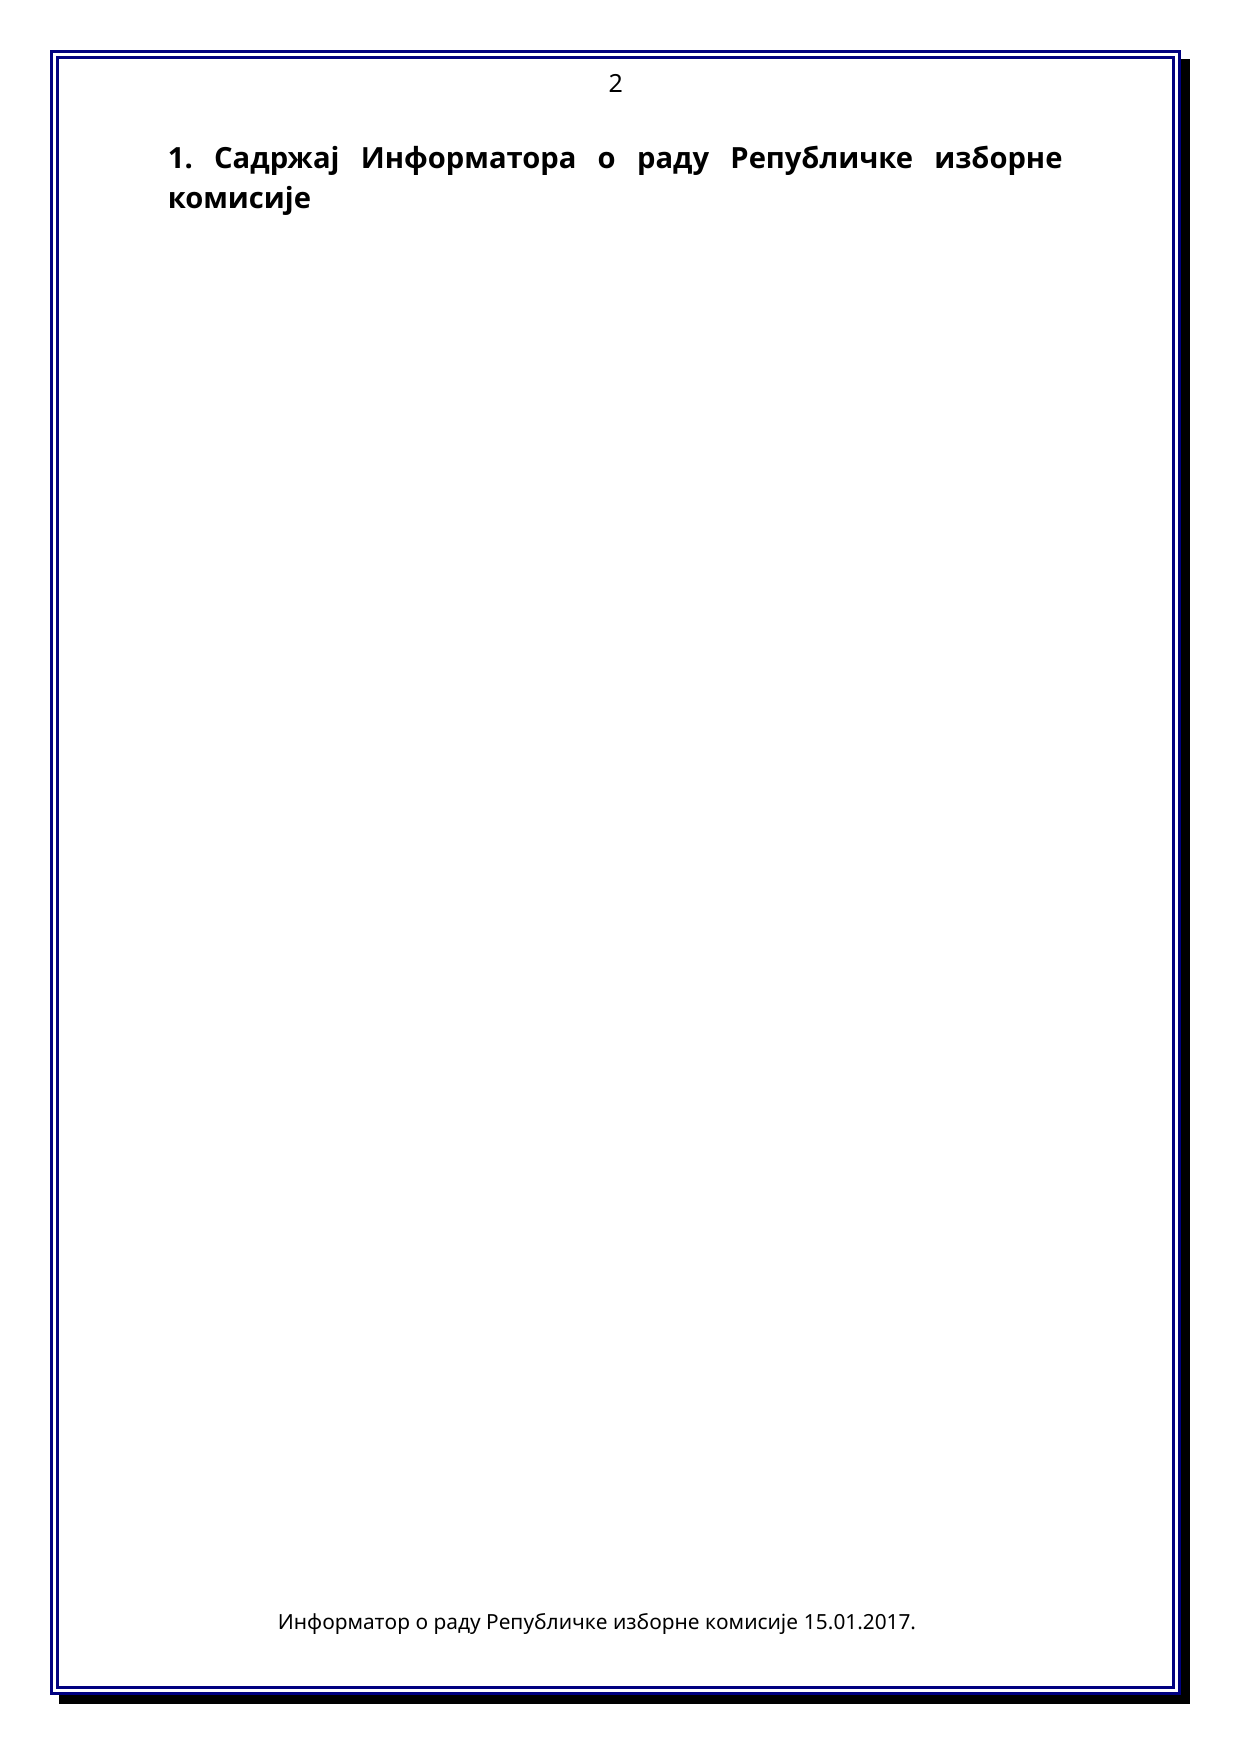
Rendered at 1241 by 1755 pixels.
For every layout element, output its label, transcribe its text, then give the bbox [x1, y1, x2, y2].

subtitle 1. Садржај Информатора о раду Републичке изборне комисије [168, 138, 1063, 217]
